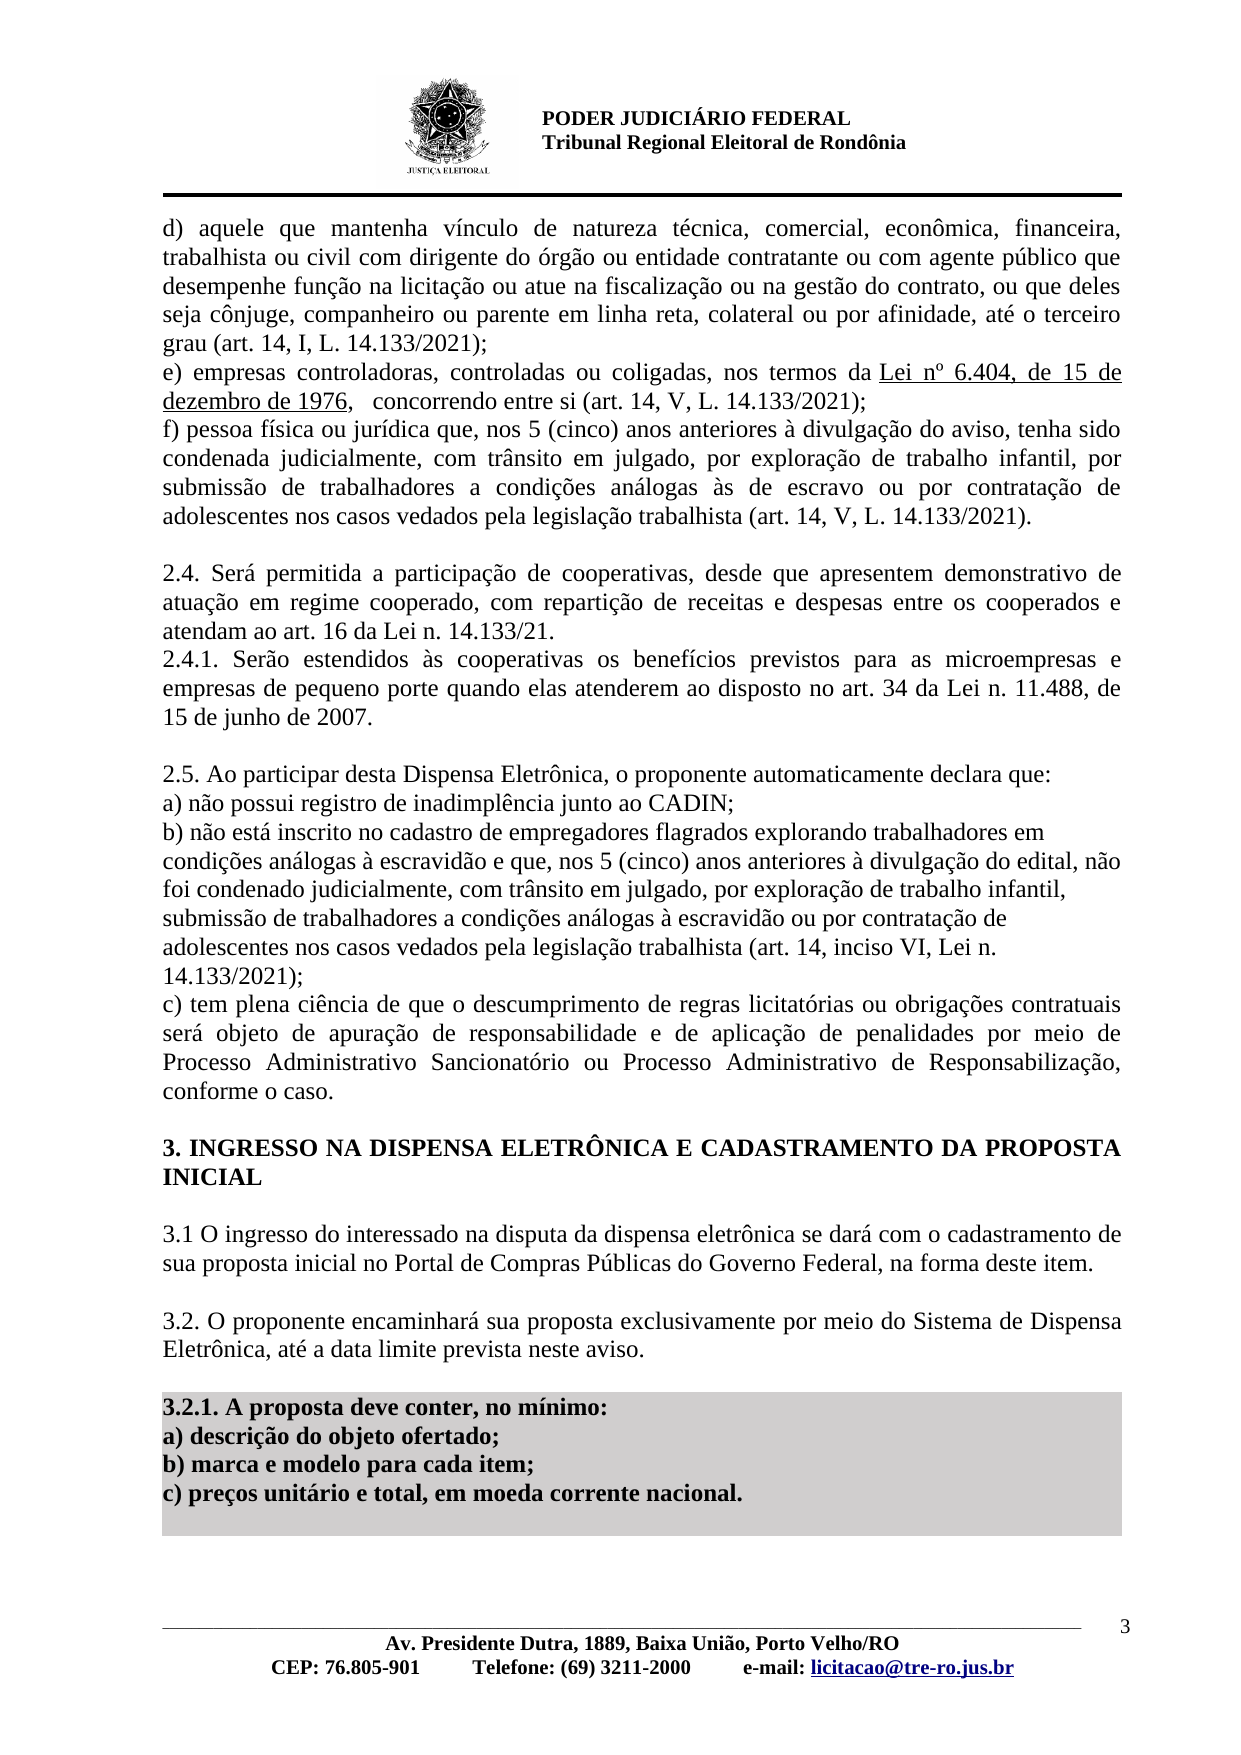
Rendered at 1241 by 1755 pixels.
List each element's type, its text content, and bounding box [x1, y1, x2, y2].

text 2.4. Será permitida a participação de cooperativas, desde que apresentem demonstrativo de atuação em regime cooperado, com repartição de receitas e despesas entre os cooperados e atendam ao art. 16 da Lei n. 14.133/21. [162, 558, 1122, 644]
text 3. INGRESSO NA DISPENSA ELETRÔNICA E CADASTRAMENTO DA PROPOSTA INICIAL [162, 1133, 1122, 1191]
list b) não está inscrito no cadastro de empregadores flagrados explorando trabalhadores em condições análogas à escravidão e que, nos 5 (cinco) anos anteriores à divulgação do edital, não foi condenado judicialmente, com trânsito em julgado, por exploração de trabalho infantil, submissão de trabalhadores a condições análogas à escravidão ou por contratação de adolescentes nos casos vedados pela legislação trabalhista (art. 14, inciso VI, Lei n. 14.133/2021); [162, 817, 1122, 989]
text 3.1 O ingresso do interessado na disputa da dispensa eletrônica se dará com o cadastramento de sua proposta inicial no Portal de Compras Públicas do Governo Federal, na forma deste item. [162, 1219, 1122, 1277]
text a) descrição do objeto ofertado; [162, 1421, 1122, 1449]
text 2.4.1. Serão estendidos às cooperativas os benefícios previstos para as microempresas e empresas de pequeno porte quando elas atenderem ao disposto no art. 34 da Lei n. 11.488, de 15 de junho de 2007. [162, 644, 1122, 731]
list a) não possui registro de inadimplência junto ao CADIN; [162, 788, 1122, 817]
text 3.2.1. A proposta deve conter, no mínimo: [162, 1392, 1122, 1421]
text 3.2. O proponente encaminhará sua proposta exclusivamente por meio do Sistema de Dispensa Eletrônica, até a data limite prevista neste aviso. [162, 1306, 1122, 1363]
text b) marca e modelo para cada item; [162, 1449, 1122, 1478]
text c) preços unitário e total, em moeda corrente nacional. [162, 1478, 1122, 1507]
text e) empresas controladoras, controladas ou coligadas, nos termos da Lei nº 6.404, de 15 de dezembro de 1976, concorrendo entre si (art. 14, V, L. 14.133/2021); [162, 357, 1122, 414]
text c) tem plena ciência de que o descumprimento de regras licitatórias ou obrigações contratuais será objeto de apuração de responsabilidade e de aplicação de penalidades por meio de Processo Administrativo Sancionatório ou Processo Administrativo de Responsabilização, conforme o caso. [162, 989, 1122, 1104]
list 2.5. Ao participar desta Dispensa Eletrônica, o proponente automaticamente declara que: [162, 759, 1122, 788]
text d) aquele que mantenha vínculo de natureza técnica, comercial, econômica, financeira, trabalhista ou civil com dirigente do órgão ou entidade contratante ou com agente público que desempenhe função na licitação ou atue na fiscalização ou na gestão do contrato, ou que deles seja cônjuge, companheiro ou parente em linha reta, colateral ou por afinidade, até o terceiro grau (art. 14, I, L. 14.133/2021); [162, 213, 1122, 357]
text f) pessoa física ou jurídica que, nos 5 (cinco) anos anteriores à divulgação do aviso, tenha sido condenada judicialmente, com trânsito em julgado, por exploração de trabalho infantil, por submissão de trabalhadores a condições análogas às de escravo ou por contratação de adolescentes nos casos vedados pela legislação trabalhista (art. 14, V, L. 14.133/2021). [162, 414, 1122, 529]
